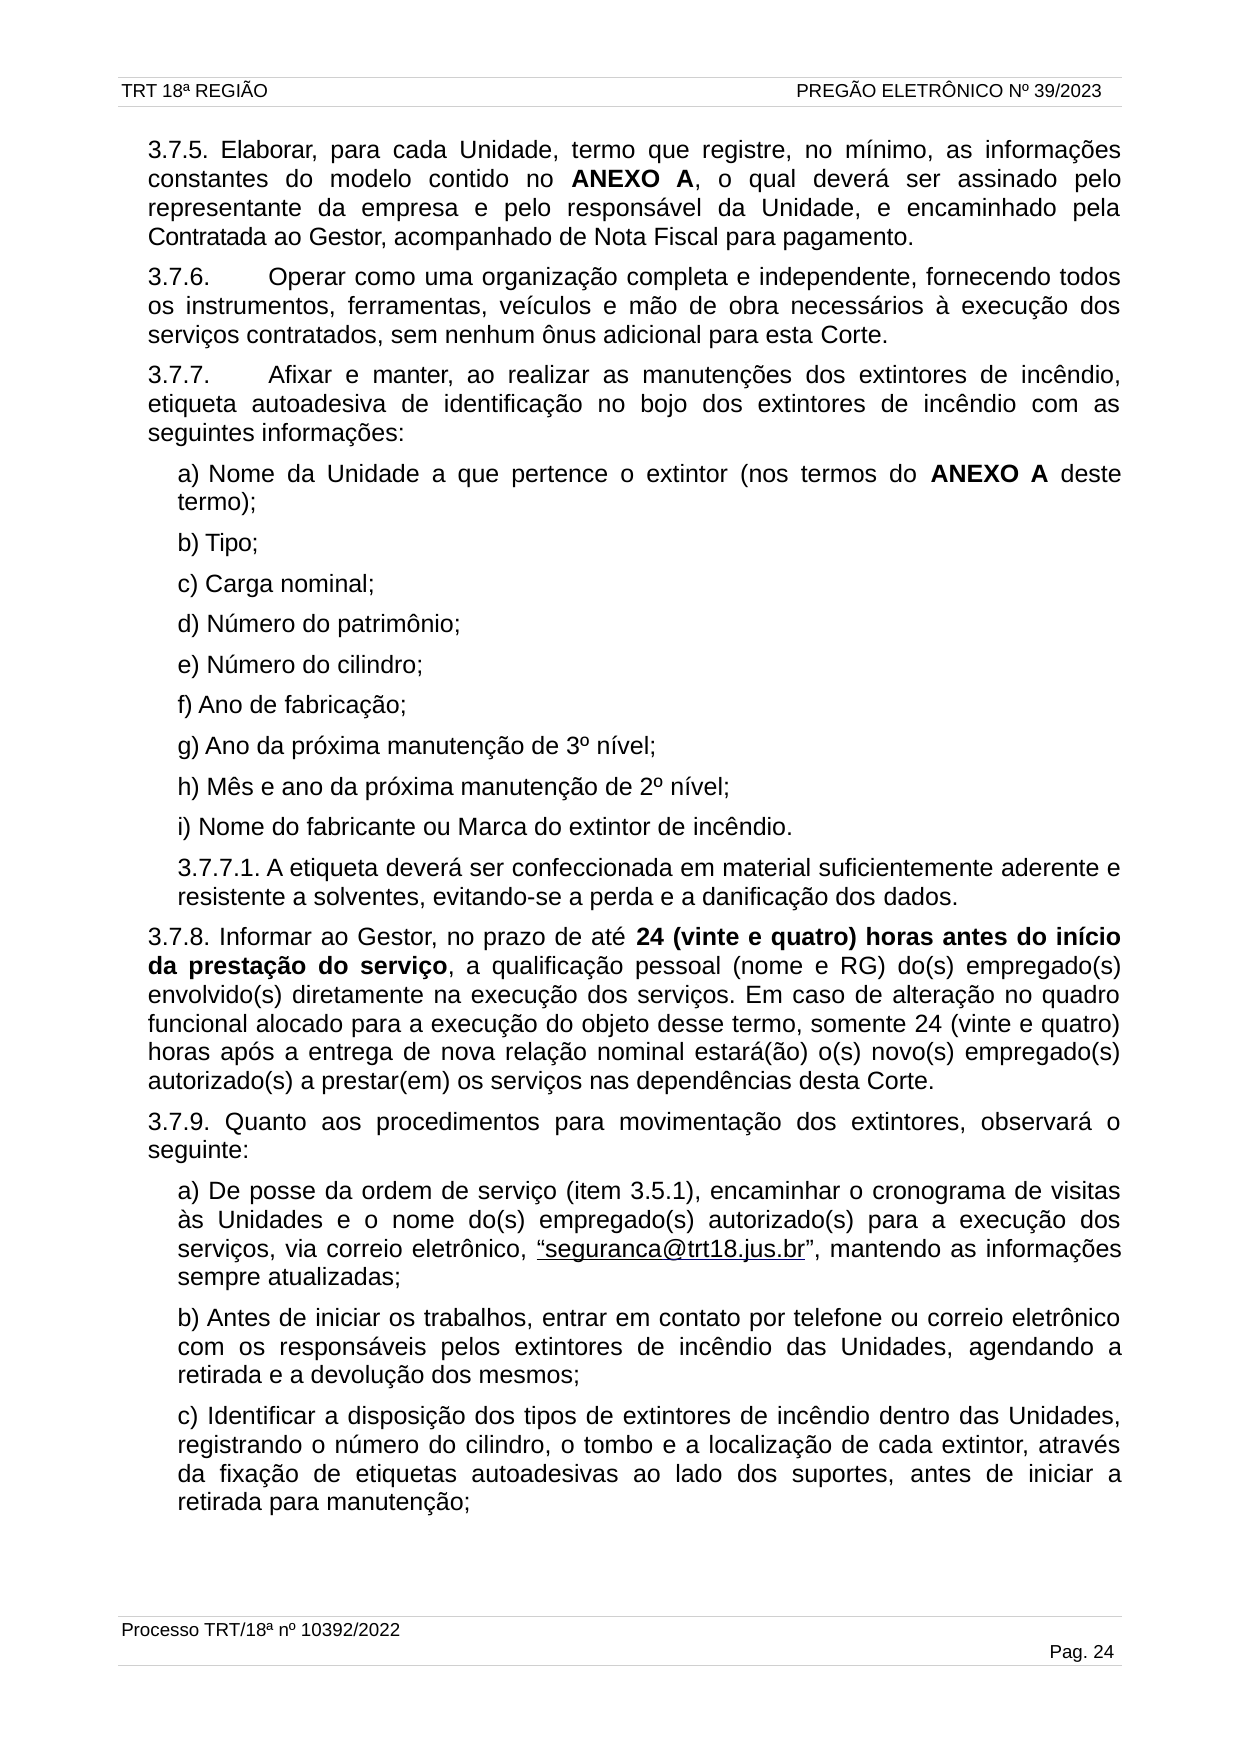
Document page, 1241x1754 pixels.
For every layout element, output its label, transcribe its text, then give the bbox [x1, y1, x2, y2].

list g) Ano da próxima manutenção de 3º nível; [177, 731, 1122, 760]
list c) Identificar a disposição dos tipos de extintores de incêndio dentro das Unidades, registrando o número do cilindro, o tombo e a localização de cada extintor, através da fixação de etiquetas autoadesivas ao lado dos suportes, antes de iniciar a retirada para manutenção; [177, 1401, 1122, 1516]
list a) Nome da Unidade a que pertence o extintor (nos termos do ANEXO A deste termo); [177, 459, 1122, 516]
list b) Tipo; [177, 528, 1122, 557]
list 3.7.9. Quanto aos procedimentos para movimentação dos extintores, observará o seguinte: [148, 1107, 1122, 1164]
list e) Número do cilindro; [177, 650, 1122, 679]
list c) Carga nominal; [177, 569, 1122, 597]
list a) De posse da ordem de serviço (item 3.5.1), encaminhar o cronograma de visitas às Unidades e o nome do(s) empregado(s) autorizado(s) para a execução dos serviços, via correio eletrônico, “seguranca@trt18.jus.br”, mantendo as informações sempre atualizadas; [177, 1176, 1122, 1291]
list i) Nome do fabricante ou Marca do extintor de incêndio. [177, 812, 1122, 841]
list 3.7.8. Informar ao Gestor, no prazo de até 24 (vinte e quatro) horas antes do início da prestação do serviço, a qualificação pessoal (nome e RG) do(s) empregado(s) envolvido(s) diretamente na execução dos serviços. Em caso de alteração no quadro funcional alocado para a execução do objeto desse termo, somente 24 (vinte e quatro) horas após a entrega de nova relação nominal estará(ão) o(s) novo(s) empregado(s) autorizado(s) a prestar(em) os serviços nas dependências desta Corte. [148, 922, 1122, 1095]
list h) Mês e ano da próxima manutenção de 2º nível; [177, 772, 1122, 801]
list b) Antes de iniciar os trabalhos, entrar em contato por telefone ou correio eletrônico com os responsáveis pelos extintores de incêndio das Unidades, agendando a retirada e a devolução dos mesmos; [177, 1303, 1122, 1389]
list d) Número do patrimônio; [177, 609, 1122, 638]
list f) Ano de fabricação; [177, 691, 1122, 719]
list 3.7.7.1. A etiqueta deverá ser confeccionada em material suficientemente aderente e resistente a solventes, evitando-se a perda e a danificação dos dados. [177, 853, 1122, 911]
text 3.7.7. Afixar e manter, ao realizar as manutenções dos extintores de incêndio, etiqueta autoadesiva de identificação no bojo dos extintores de incêndio com as seguintes informações: [148, 361, 1122, 447]
text 3.7.6. Operar como uma organização completa e independente, fornecendo todos os instrumentos, ferramentas, veículos e mão de obra necessários à execução dos serviços contratados, sem nenhum ônus adicional para esta Corte. [148, 262, 1122, 349]
text 3.7.5. Elaborar, para cada Unidade, termo que registre, no mínimo, as informações constantes do modelo contido no ANEXO A, o qual deverá ser assinado pelo representante da empresa e pelo responsável da Unidade, e encaminhado pela Contratada ao Gestor, acompanhado de Nota Fiscal para pagamento. [148, 136, 1122, 251]
